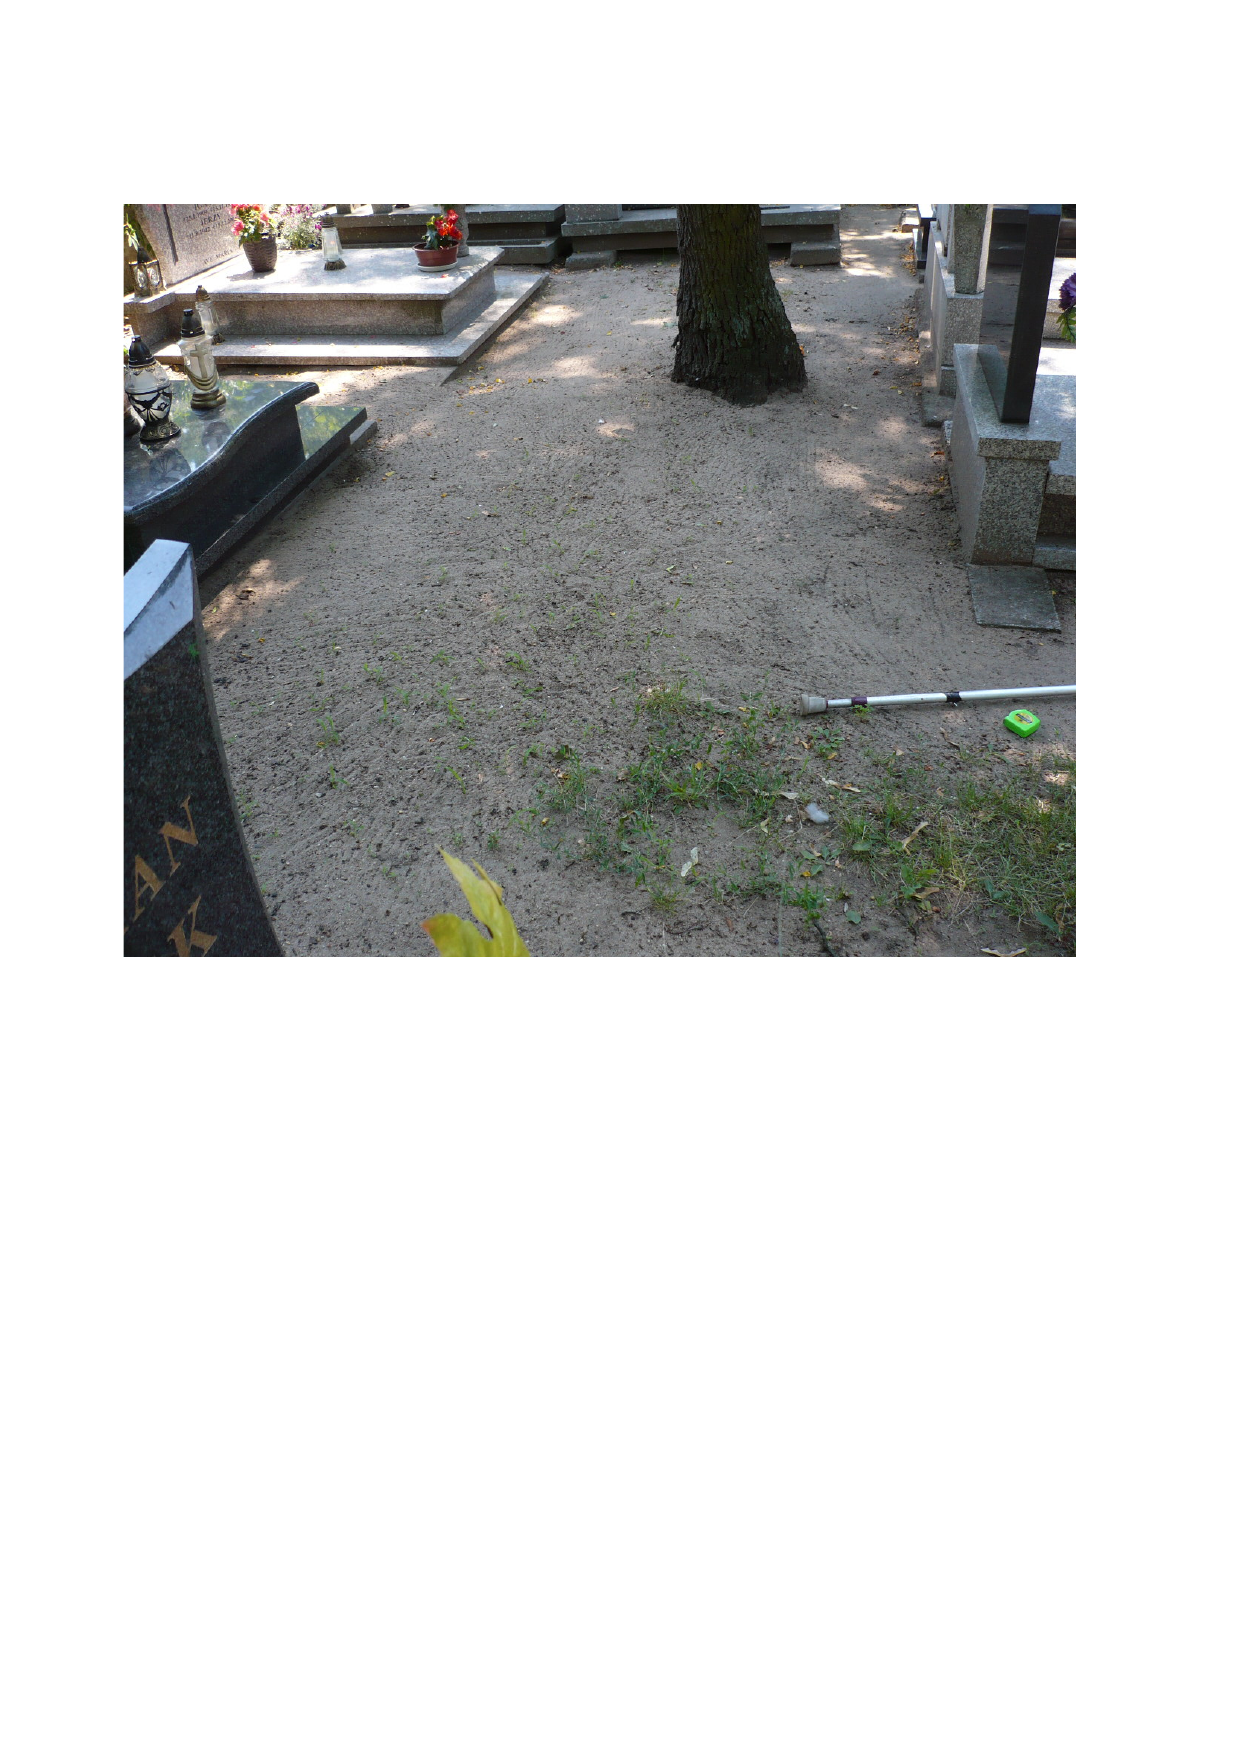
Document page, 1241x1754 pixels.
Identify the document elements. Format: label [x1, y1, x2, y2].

picture [123, 204, 1076, 957]
